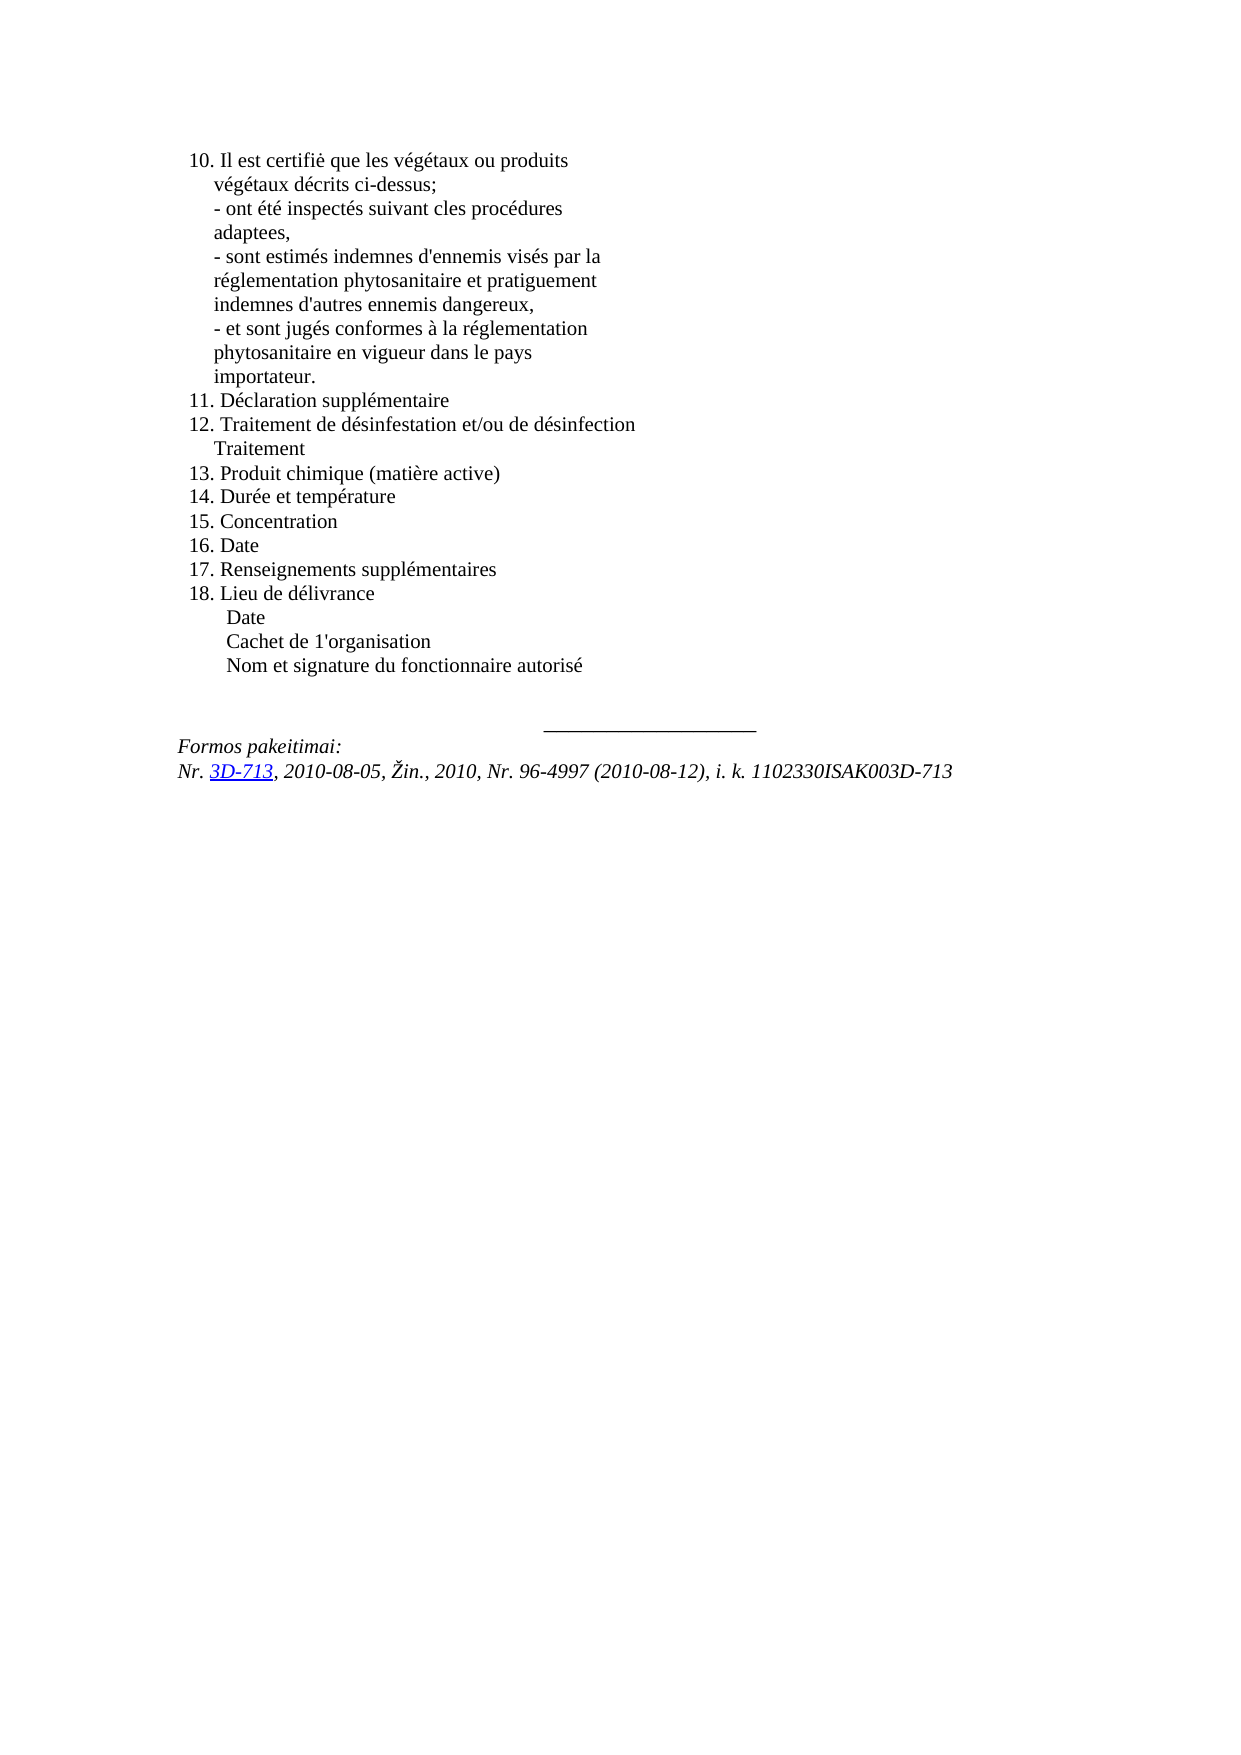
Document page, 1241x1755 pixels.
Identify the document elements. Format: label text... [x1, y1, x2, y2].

table_cell [648, 148, 1122, 677]
text Nr. 3D-713, 2010-08-05, Žin., 2010, Nr. 96-4997 (2010-08-12), i. k. 1102330ISAK003D-713 [177, 758, 1122, 783]
table_cell 10. Il est certifiė que les végétaux ou produits végétaux décrits ci-dessus; - ont été inspectés suivant cles procédures adaptees, - sont estimés indemnes d'ennemis visés par la réglementation phytosanitaire et pratiguement indemnes d'autres ennemis dangereux, - et sont jugés conformes à la réglementation phytosanitaire en vigueur dans le pays importateur. 11. Déclaration supplémentaire 12. Traitement de désinfestation et/ou de désinfection Traitement 13. Produit chimique (matière active) 14. Durée et température 15. Concentration 16. Date 17. Renseignements supplémentaires 18. Lieu de délivrance Date Cachet de 1'organisation Nom et signature du fonctionnaire autorisé [177, 148, 647, 677]
text _________________ [177, 706, 1122, 734]
text Formos pakeitimai: [177, 734, 1122, 758]
